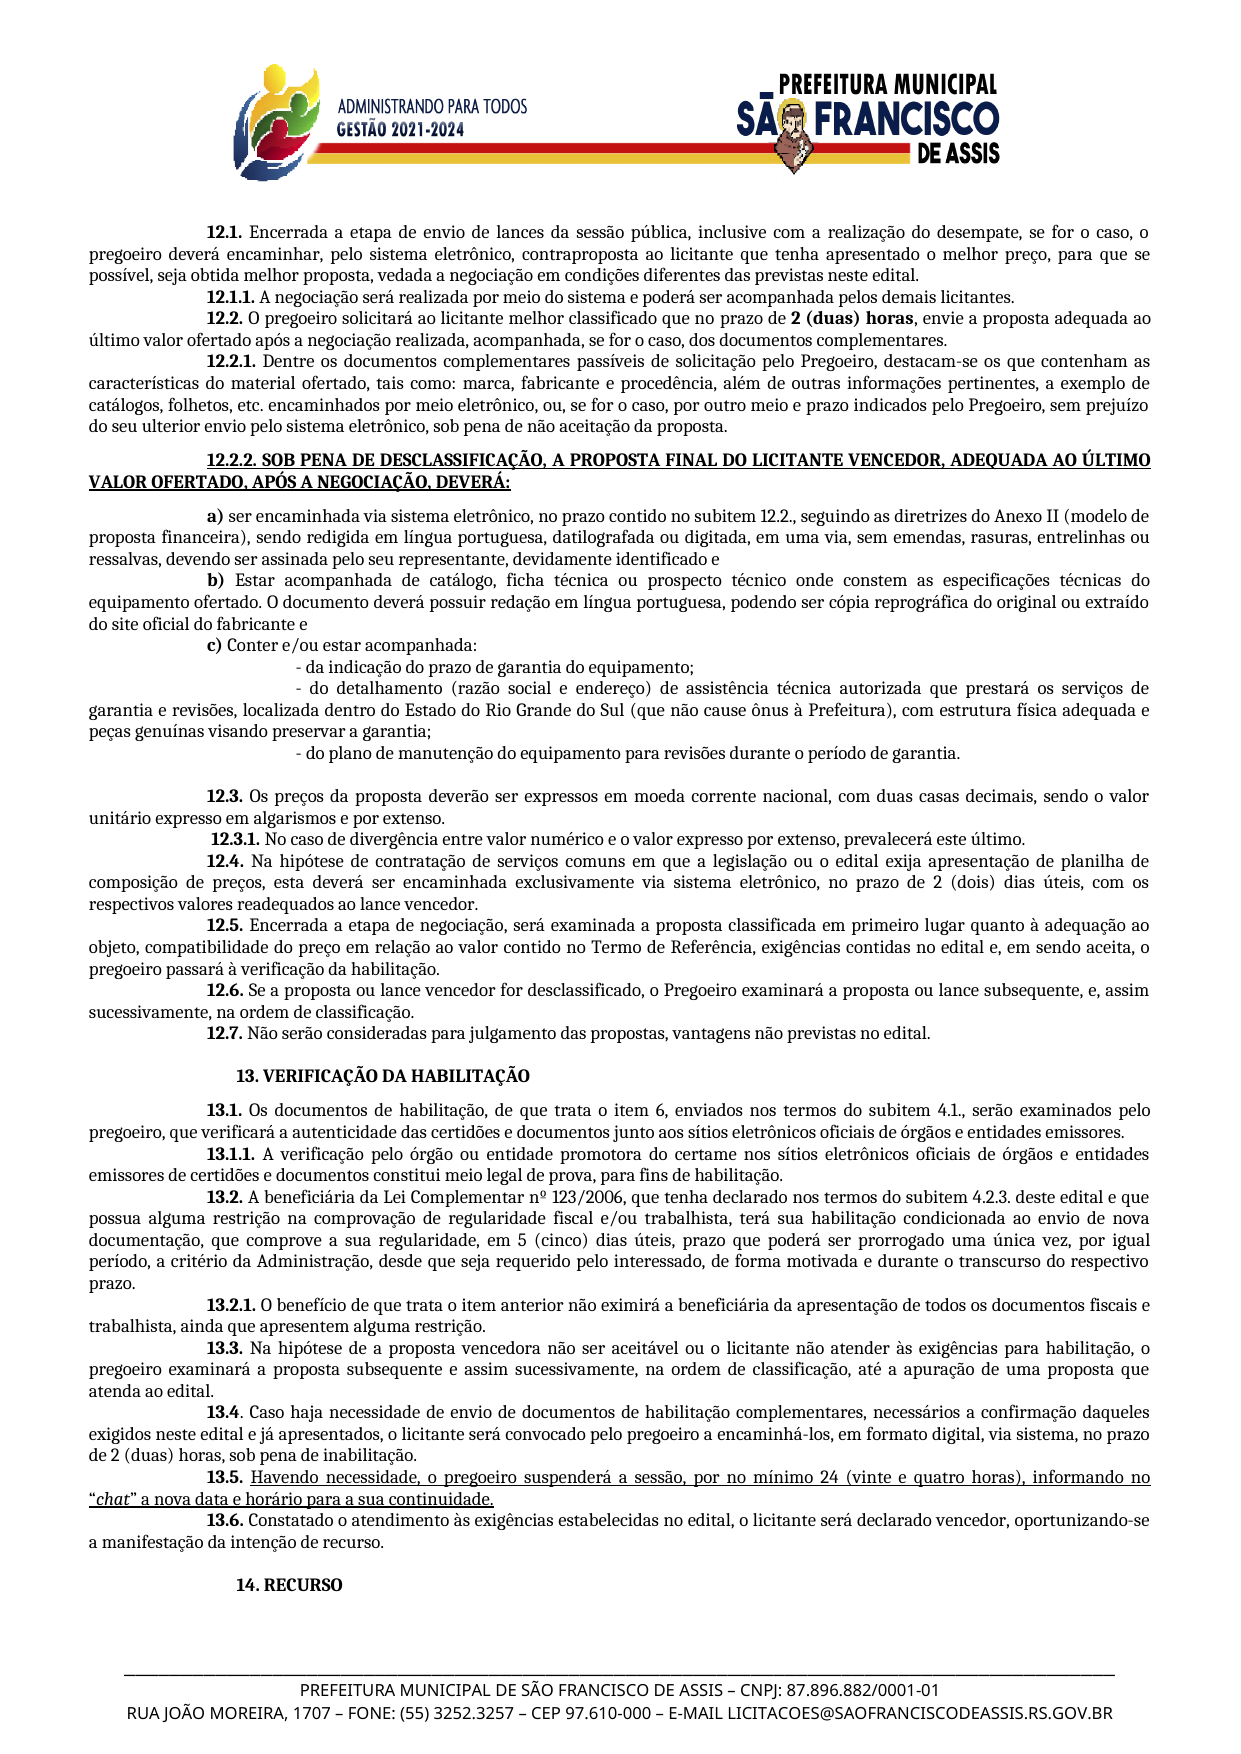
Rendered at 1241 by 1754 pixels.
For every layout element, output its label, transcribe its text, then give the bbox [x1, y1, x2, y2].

text 12.3.1. No caso de divergência entre valor numérico e o valor expresso por extenso, prevalecerá este último. [89, 829, 1152, 850]
text 12.7. Não serão consideradas para julgamento das propostas, vantagens não previstas no edital. [89, 1023, 1152, 1044]
text 12.6. Se a proposta ou lance vencedor for desclassificado, o Pregoeiro examinará a proposta ou lance subsequente, e, assim sucessivamente, na ordem de classificação. [89, 980, 1152, 1023]
text 13.3. Na hipótese de a proposta vencedora não ser aceitável ou o licitante não atender às exigências para habilitação, o pregoeiro examinará a proposta subsequente e assim sucessivamente, na ordem de classificação, até a apuração de uma proposta que atenda ao edital. [89, 1337, 1152, 1402]
text 12.2.1. Dentre os documentos complementares passíveis de solicitação pelo Pregoeiro, destacam-se os que contenham as características do material ofertado, tais como: marca, fabricante e procedência, além de outras informações pertinentes, a exemplo de catálogos, folhetos, etc. encaminhados por meio eletrônico, ou, se for o caso, por outro meio e prazo indicados pelo Pregoeiro, sem prejuízo do seu ulterior envio pelo sistema eletrônico, sob pena de não aceitação da proposta. [89, 351, 1152, 437]
text 13.1.1. A verificação pelo órgão ou entidade promotora do certame nos sítios eletrônicos oficiais de órgãos e entidades emissores de certidões e documentos constitui meio legal de prova, para fins de habilitação. [89, 1143, 1152, 1186]
text - da indicação do prazo de garantia do equipamento; [89, 656, 1152, 678]
text 12.2. O pregoeiro solicitará ao licitante melhor classificado que no prazo de 2 (duas) horas, envie a proposta adequada ao último valor ofertado após a negociação realizada, acompanhada, se for o caso, dos documentos complementares. [89, 308, 1152, 351]
text 12.4. Na hipótese de contratação de serviços comuns em que a legislação ou o edital exija apresentação de planilha de composição de preços, esta deverá ser encaminhada exclusivamente via sistema eletrônico, no prazo de 2 (dois) dias úteis, com os respectivos valores readequados ao lance vencedor. [89, 850, 1152, 915]
text 13.6. Constatado o atendimento às exigências estabelecidas no edital, o licitante será declarado vencedor, oportunizando-se a manifestação da intenção de recurso. [89, 1510, 1152, 1553]
text c) Conter e/ou estar acompanhada: [89, 635, 1152, 656]
text 13.2.1. O benefício de que trata o item anterior não eximirá a beneficiária da apresentação de todos os documentos fiscais e trabalhista, ainda que apresentem alguma restrição. [89, 1294, 1152, 1337]
text 14. RECURSO [89, 1574, 1152, 1596]
text - do plano de manutenção do equipamento para revisões durante o período de garantia. [89, 742, 1152, 764]
text 12.5. Encerrada a etapa de negociação, será examinada a proposta classificada em primeiro lugar quanto à adequação ao objeto, compatibilidade do preço em relação ao valor contido no Termo de Referência, exigências contidas no edital e, em sendo aceita, o pregoeiro passará à verificação da habilitação. [89, 915, 1152, 980]
text a) ser encaminhada via sistema eletrônico, no prazo contido no subitem 12.2., seguindo as diretrizes do Anexo II (modelo de proposta financeira), sendo redigida em língua portuguesa, datilografada ou digitada, em uma via, sem emendas, rasuras, entrelinhas ou ressalvas, devendo ser assinada pelo seu representante, devidamente identificado e [89, 505, 1152, 570]
text 12.2.2. SOB PENA DE DESCLASSIFICAÇÃO, A PROPOSTA FINAL DO LICITANTE VENCEDOR, ADEQUADA AO ÚLTIMO VALOR OFERTADO, APÓS A NEGOCIAÇÃO, DEVERÁ: [89, 450, 1152, 493]
text 13.4. Caso haja necessidade de envio de documentos de habilitação complementares, necessários a confirmação daqueles exigidos neste edital e já apresentados, o licitante será convocado pelo pregoeiro a encaminhá-los, em formato digital, via sistema, no prazo de 2 (duas) horas, sob pena de inabilitação. [89, 1402, 1152, 1467]
text 12.1.1. A negociação será realizada por meio do sistema e poderá ser acompanhada pelos demais licitantes. [89, 286, 1152, 308]
text b) Estar acompanhada de catálogo, ficha técnica ou prospecto técnico onde constem as especificações técnicas do equipamento ofertado. O documento deverá possuir redação em língua portuguesa, podendo ser cópia reprográfica do original ou extraído do site oficial do fabricante e [89, 570, 1152, 635]
text 13.2. A beneficiária da Lei Complementar nº 123/2006, que tenha declarado nos termos do subitem 4.2.3. deste edital e que possua alguma restrição na comprovação de regularidade fiscal e/ou trabalhista, terá sua habilitação condicionada ao envio de nova documentação, que comprove a sua regularidade, em 5 (cinco) dias úteis, prazo que poderá ser prorrogado uma única vez, por igual período, a critério da Administração, desde que seja requerido pelo interessado, de forma motivada e durante o transcurso do respectivo prazo. [89, 1186, 1152, 1294]
text - do detalhamento (razão social e endereço) de assistência técnica autorizada que prestará os serviços de garantia e revisões, localizada dentro do Estado do Rio Grande do Sul (que não cause ônus à Prefeitura), com estrutura física adequada e peças genuínas visando preservar a garantia; [89, 678, 1152, 742]
text 13. VERIFICAÇÃO DA HABILITAÇÃO [89, 1066, 1152, 1087]
text 13.5. Havendo necessidade, o pregoeiro suspenderá a sessão, por no mínimo 24 (vinte e quatro horas), informando no “chat” a nova data e horário para a sua continuidade. [89, 1467, 1152, 1510]
text 12.3. Os preços da proposta deverão ser expressos em moeda corrente nacional, com duas casas decimais, sendo o valor unitário expresso em algarismos e por extenso. [89, 786, 1152, 829]
text 13.1. Os documentos de habilitação, de que trata o item 6, enviados nos termos do subitem 4.1., serão examinados pelo pregoeiro, que verificará a autenticidade das certidões e documentos junto aos sítios eletrônicos oficiais de órgãos e entidades emissores. [89, 1100, 1152, 1143]
text 12.1. Encerrada a etapa de envio de lances da sessão pública, inclusive com a realização do desempate, se for o caso, o pregoeiro deverá encaminhar, pelo sistema eletrônico, contraproposta ao licitante que tenha apresentado o melhor preço, para que se possível, seja obtida melhor proposta, vedada a negociação em condições diferentes das previstas neste edital. [89, 222, 1152, 286]
